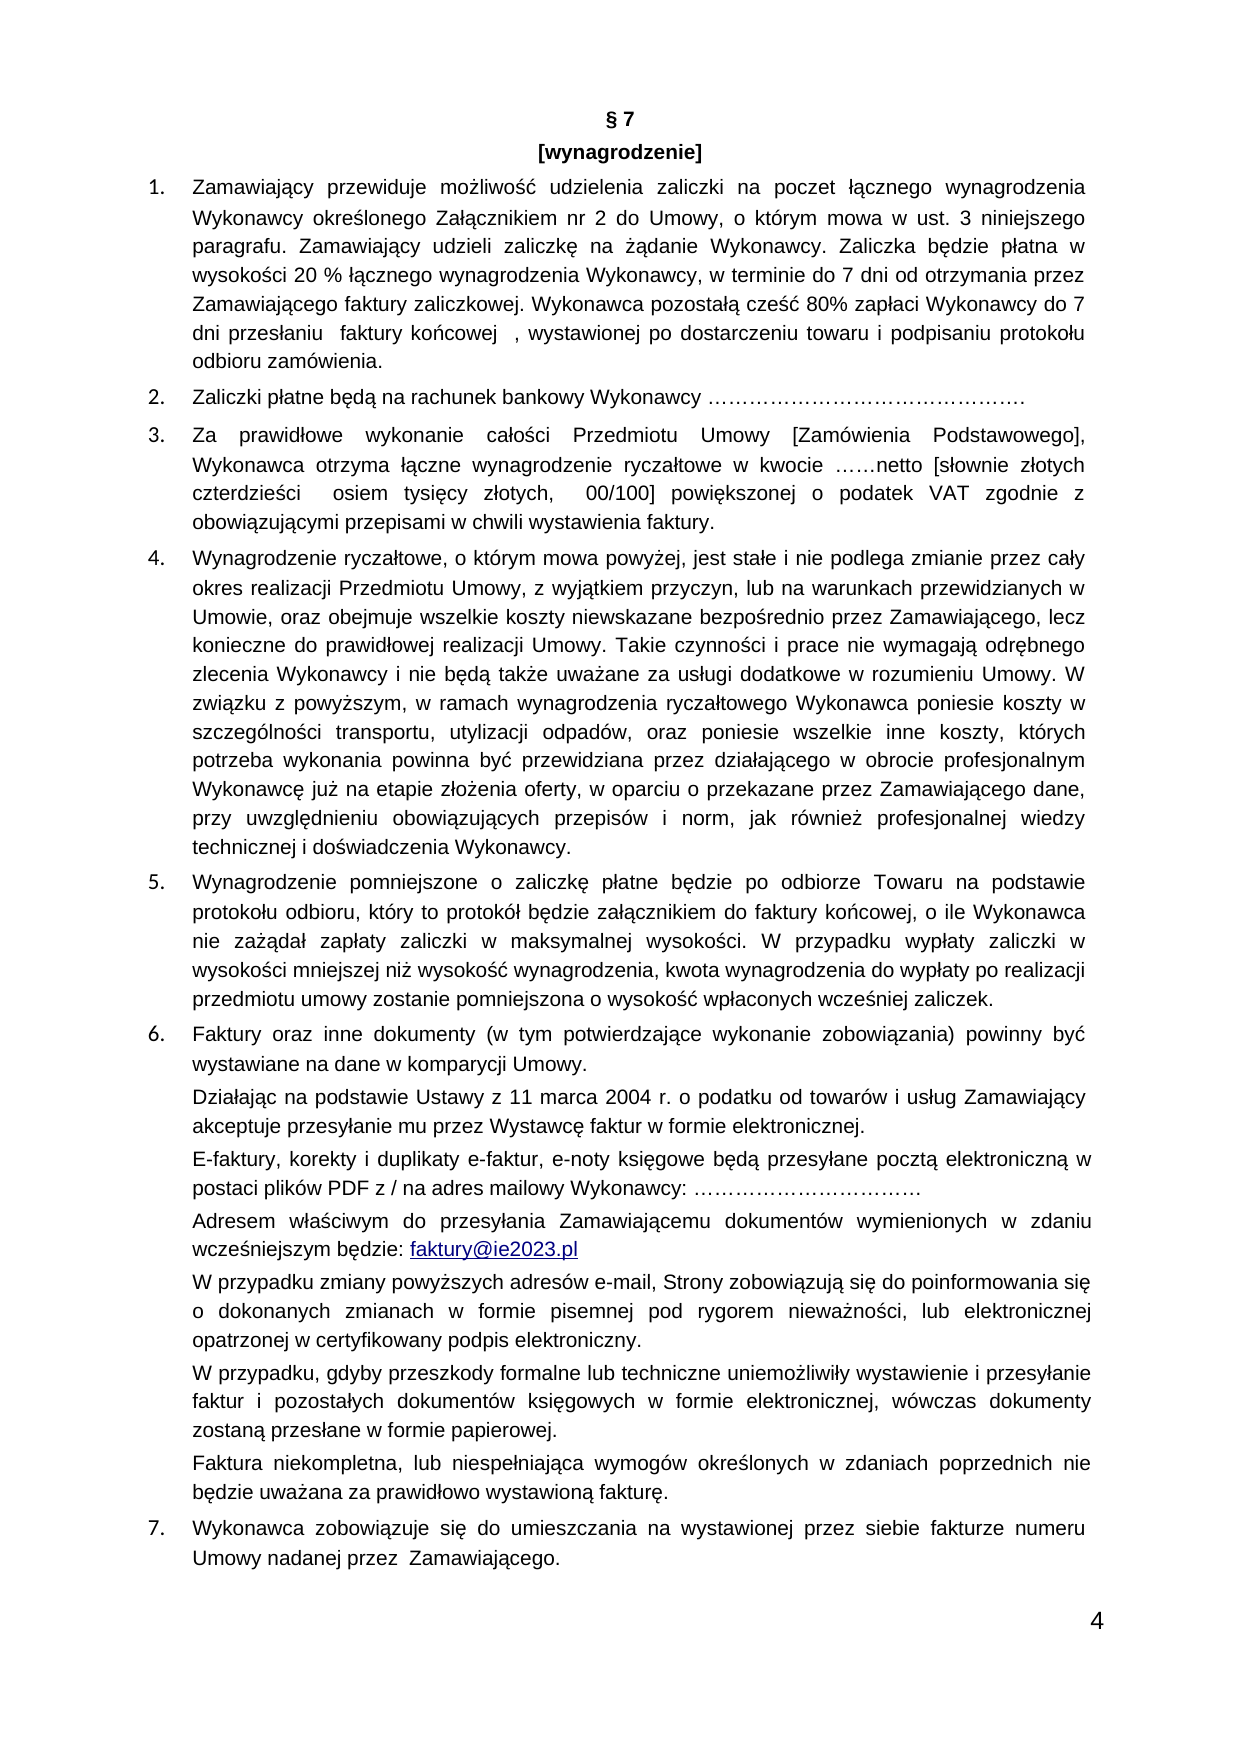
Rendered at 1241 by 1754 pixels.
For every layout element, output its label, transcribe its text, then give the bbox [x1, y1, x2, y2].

list Faktury oraz inne dokumenty (w tym potwierdzające wykonanie zobowiązania) powinny być wystawiane na dane w komparycji Umowy. [148, 1019, 1086, 1076]
list Działając na podstawie Ustawy z 11 marca 2004 r. o podatku od towarów i usług Zamawiający akceptuje przesyłanie mu przez Wystawcę faktur w formie elektronicznej. [148, 1085, 1086, 1138]
text Faktura niekompletna, lub niespełniająca wymogów określonych w zdaniach poprzednich nie będzie uważana za prawidłowo wystawioną fakturę. [192, 1451, 1092, 1504]
list Wynagrodzenie pomniejszone o zaliczkę płatne będzie po odbiorze Towaru na podstawie protokołu odbioru, który to protokół będzie załącznikiem do faktury końcowej, o ile Wykonawca nie zażądał zapłaty zaliczki w maksymalnej wysokości. W przypadku wypłaty zaliczki w wysokości mniejszej niż wysokość wynagrodzenia, kwota wynagrodzenia do wypłaty po realizacji przedmiotu umowy zostanie pomniejszona o wysokość wpłaconych wcześniej zaliczek. [148, 867, 1086, 1010]
list Zamawiający przewiduje możliwość udzielenia zaliczki na poczet łącznego wynagrodzenia Wykonawcy określonego Załącznikiem nr 2 do Umowy, o którym mowa w ust. 3 niniejszego paragrafu. Zamawiający udzieli zaliczkę na żądanie Wykonawcy. Zaliczka będzie płatna w wysokości 20 % łącznego wynagrodzenia Wykonawcy, w terminie do 7 dni od otrzymania przez Zamawiającego faktury zaliczkowej. Wykonawca pozostałą cześć 80% zapłaci Wykonawcy do 7 dni przesłaniu faktury końcowej , wystawionej po dostarczeniu towaru i podpisaniu protokołu odbioru zamówienia. [148, 172, 1086, 373]
text § 7 [148, 107, 1092, 131]
list Zaliczki płatne będą na rachunek bankowy Wykonawcy ………………………………………. [148, 382, 1086, 410]
text E-faktury, korekty i duplikaty e-faktur, e-noty księgowe będą przesyłane pocztą elektroniczną w postaci plików PDF z / na adres mailowy Wykonawcy: …………………………… [192, 1147, 1092, 1199]
list Za prawidłowe wykonanie całości Przedmiotu Umowy [Zamówienia Podstawowego], Wykonawca otrzyma łączne wynagrodzenie ryczałtowe w kwocie ……netto [słownie złotych czterdzieści osiem tysięcy złotych, 00/100] powiększonej o podatek VAT zgodnie z obowiązującymi przepisami w chwili wystawienia faktury. [148, 420, 1086, 534]
list Wykonawca zobowiązuje się do umieszczania na wystawionej przez siebie fakturze numeru Umowy nadanej przez Zamawiającego. [148, 1513, 1086, 1569]
text W przypadku, gdyby przeszkody formalne lub techniczne uniemożliwiły wystawienie i przesyłanie faktur i pozostałych dokumentów księgowych w formie elektronicznej, wówczas dokumenty zostaną przesłane w formie papierowej. [192, 1361, 1092, 1442]
text Adresem właściwym do przesyłania Zamawiającemu dokumentów wymienionych w zdaniu wcześniejszym będzie: faktury@ie2023.pl [192, 1208, 1092, 1261]
text [wynagrodzenie] [148, 139, 1092, 163]
list Wynagrodzenie ryczałtowe, o którym mowa powyżej, jest stałe i nie podlega zmianie przez cały okres realizacji Przedmiotu Umowy, z wyjątkiem przyczyn, lub na warunkach przewidzianych w Umowie, oraz obejmuje wszelkie koszty niewskazane bezpośrednio przez Zamawiającego, lecz konieczne do prawidłowej realizacji Umowy. Takie czynności i prace nie wymagają odrębnego zlecenia Wykonawcy i nie będą także uważane za usługi dodatkowe w rozumieniu Umowy. W związku z powyższym, w ramach wynagrodzenia ryczałtowego Wykonawca poniesie koszty w szczególności transportu, utylizacji odpadów, oraz poniesie wszelkie inne koszty, których potrzeba wykonania powinna być przewidziana przez działającego w obrocie profesjonalnym Wykonawcę już na etapie złożenia oferty, w oparciu o przekazane przez Zamawiającego dane, przy uwzględnieniu obowiązujących przepisów i norm, jak również profesjonalnej wiedzy technicznej i doświadczenia Wykonawcy. [148, 543, 1086, 858]
text W przypadku zmiany powyższych adresów e-mail, Strony zobowiązują się do poinformowania się o dokonanych zmianach w formie pisemnej pod rygorem nieważności, lub elektronicznej opatrzonej w certyfikowany podpis elektroniczny. [192, 1270, 1092, 1352]
